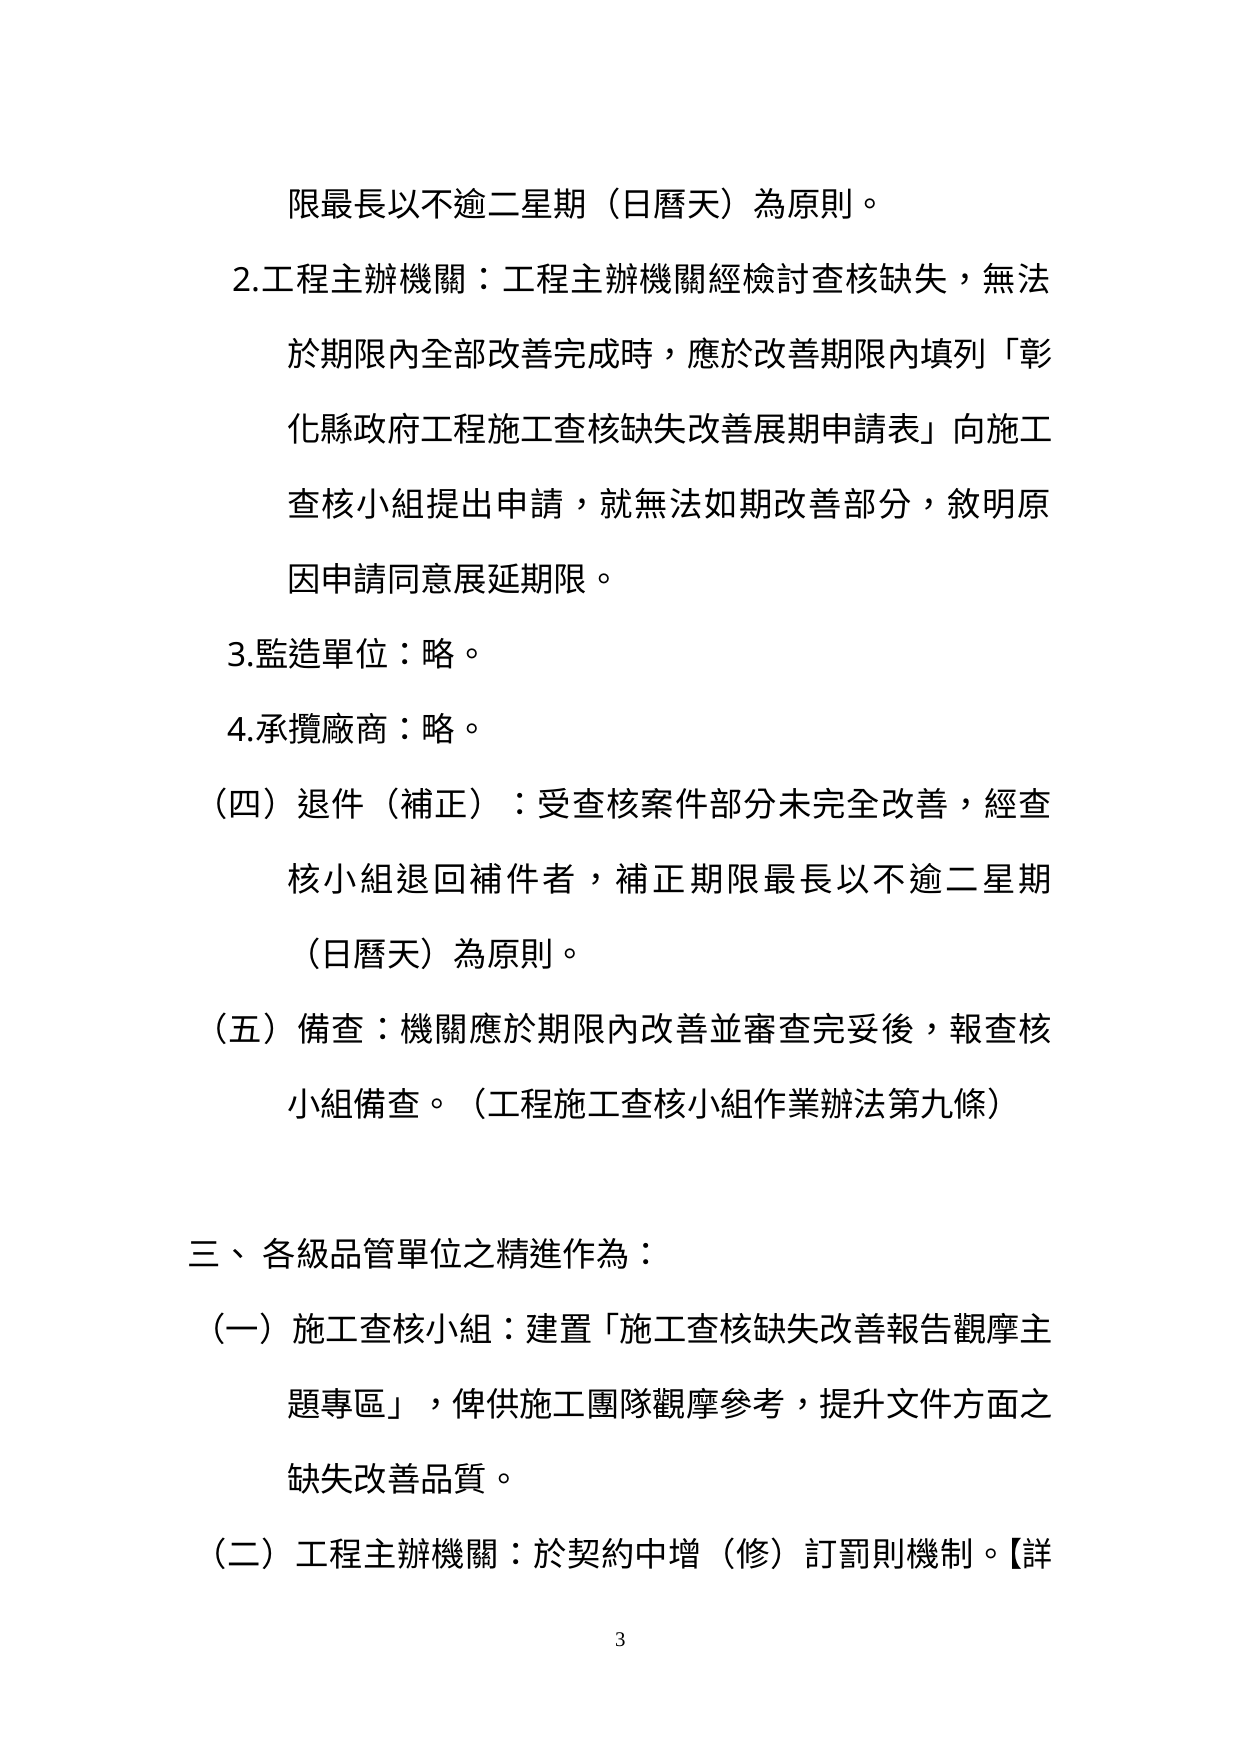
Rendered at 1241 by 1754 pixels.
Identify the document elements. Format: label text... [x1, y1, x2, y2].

text （五）備查：機關應於期限內改善並審查完妥後，報查核小組備查。（工程施工查核小組作業辦法第九條） [183, 989, 1053, 1139]
text （四）退件（補正）：受查核案件部分未完全改善，經查核小組退回補件者，補正期限最長以不逾二星期（日曆天）為原則。 [183, 764, 1053, 989]
text 2.工程主辦機關：工程主辦機關經檢討查核缺失，無法於期限內全部改善完成時，應於改善期限內填列「彰化縣政府工程施工查核缺失改善展期申請表」向施工查核小組提出申請，就無法如期改善部分，敘明原因申請同意展延期限。 [183, 239, 1053, 614]
list 各級品管單位之精進作為： [187, 1214, 1053, 1289]
text （一）施工查核小組：建置「施工查核缺失改善報告觀摩主題專區」，俾供施工團隊觀摩參考，提升文件方面之缺失改善品質。 [183, 1289, 1053, 1514]
text 限最長以不逾二星期（日曆天）為原則。 [183, 164, 1053, 239]
text （二）工程主辦機關：於契約中增（修）訂罰則機制。【詳 [183, 1514, 1053, 1589]
text 3.監造單位：略。 [183, 614, 1053, 689]
text 4.承攬廠商：略。 [183, 689, 1053, 764]
